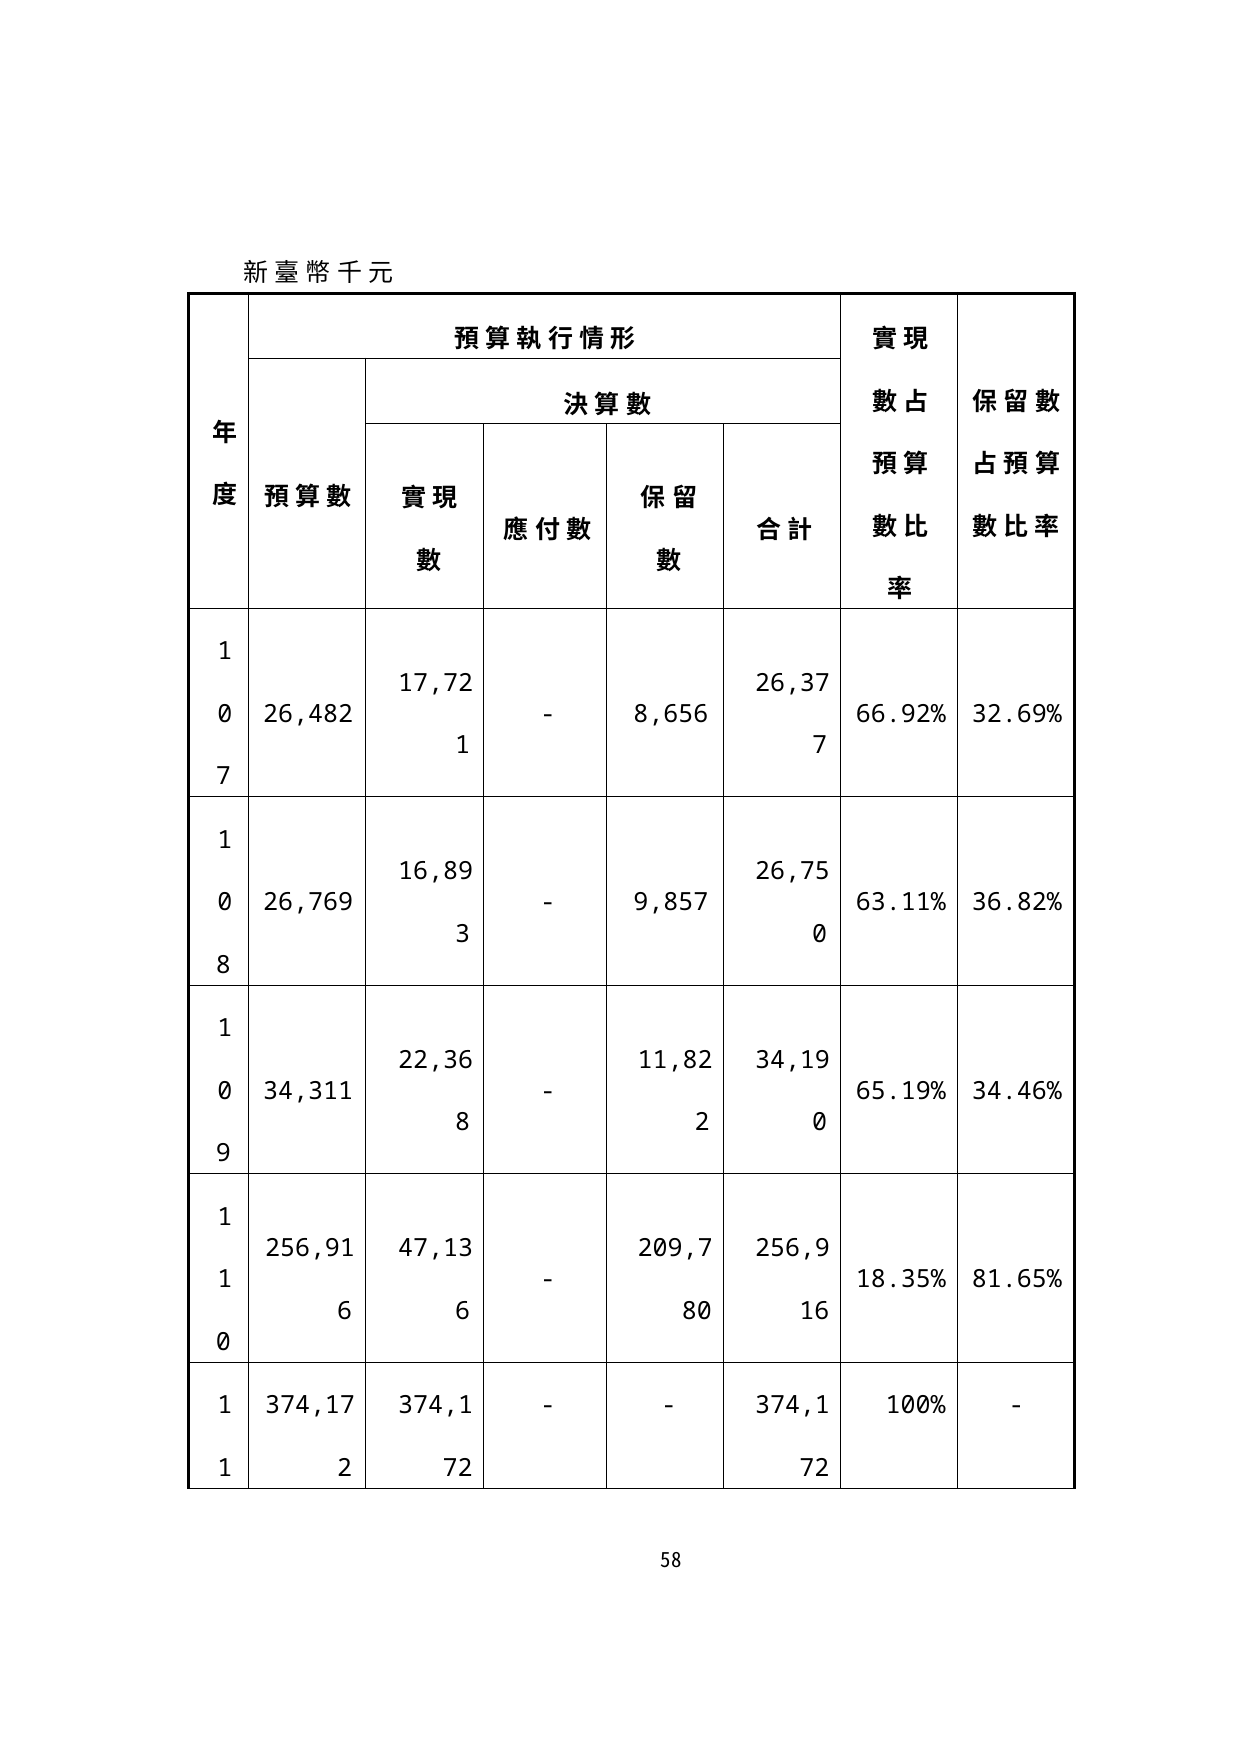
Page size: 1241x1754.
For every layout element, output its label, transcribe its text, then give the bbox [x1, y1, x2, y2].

table_cell - [484, 797, 606, 984]
table_cell 209,780 [607, 1174, 723, 1362]
table_cell 34.46% [958, 986, 1073, 1173]
table_cell 63.11% [841, 797, 957, 984]
table_cell 實現數 [366, 424, 483, 607]
table_cell - [484, 986, 606, 1173]
table_cell 保留數 [607, 424, 723, 607]
table_cell 合計 [724, 424, 840, 607]
table_cell 16,893 [366, 797, 483, 984]
table_cell 預算數 [249, 359, 365, 607]
table_cell 17,721 [366, 609, 483, 796]
table_cell 47,136 [366, 1174, 483, 1362]
text 新臺幣千元 [177, 229, 1063, 292]
table_cell 34,311 [249, 986, 365, 1173]
table_cell 36.82% [958, 797, 1073, 984]
table_cell 26,769 [249, 797, 365, 984]
table_cell 26,750 [724, 797, 840, 984]
table_cell 256,916 [249, 1174, 365, 1362]
table_cell 107 [190, 609, 248, 796]
table_cell 32.69% [958, 609, 1073, 796]
table_header 保留數占預算數比率 [958, 295, 1073, 607]
table_cell 66.92% [841, 609, 957, 796]
table_cell 110 [190, 1174, 248, 1362]
table_cell 100% [841, 1363, 957, 1488]
table_cell 18.35% [841, 1174, 957, 1362]
table_header 年度 [190, 295, 248, 607]
table_cell 81.65% [958, 1174, 1073, 1362]
table_cell 374,172 [724, 1363, 840, 1488]
table_cell 26,377 [724, 609, 840, 796]
table_cell 11 [190, 1363, 248, 1488]
table_cell 26,482 [249, 609, 365, 796]
table_cell - [484, 609, 606, 796]
table_cell 109 [190, 986, 248, 1173]
table_cell - [958, 1363, 1073, 1488]
table_header 預算執行情形 [249, 295, 840, 357]
table_header 實現數占預算數比率 [841, 295, 957, 607]
table_cell 11,822 [607, 986, 723, 1173]
table_cell 34,190 [724, 986, 840, 1173]
table_cell 65.19% [841, 986, 957, 1173]
table_cell 決算數 [366, 359, 840, 423]
table_cell 108 [190, 797, 248, 984]
table_cell 22,368 [366, 986, 483, 1173]
table_cell 374,172 [249, 1363, 365, 1488]
table_cell 8,656 [607, 609, 723, 796]
table_cell 應付數 [484, 424, 606, 607]
table_cell - [607, 1363, 723, 1488]
table_cell 9,857 [607, 797, 723, 984]
table_cell 374,172 [366, 1363, 483, 1488]
table_cell - [484, 1174, 606, 1362]
table_cell - [484, 1363, 606, 1488]
table_cell 256,916 [724, 1174, 840, 1362]
